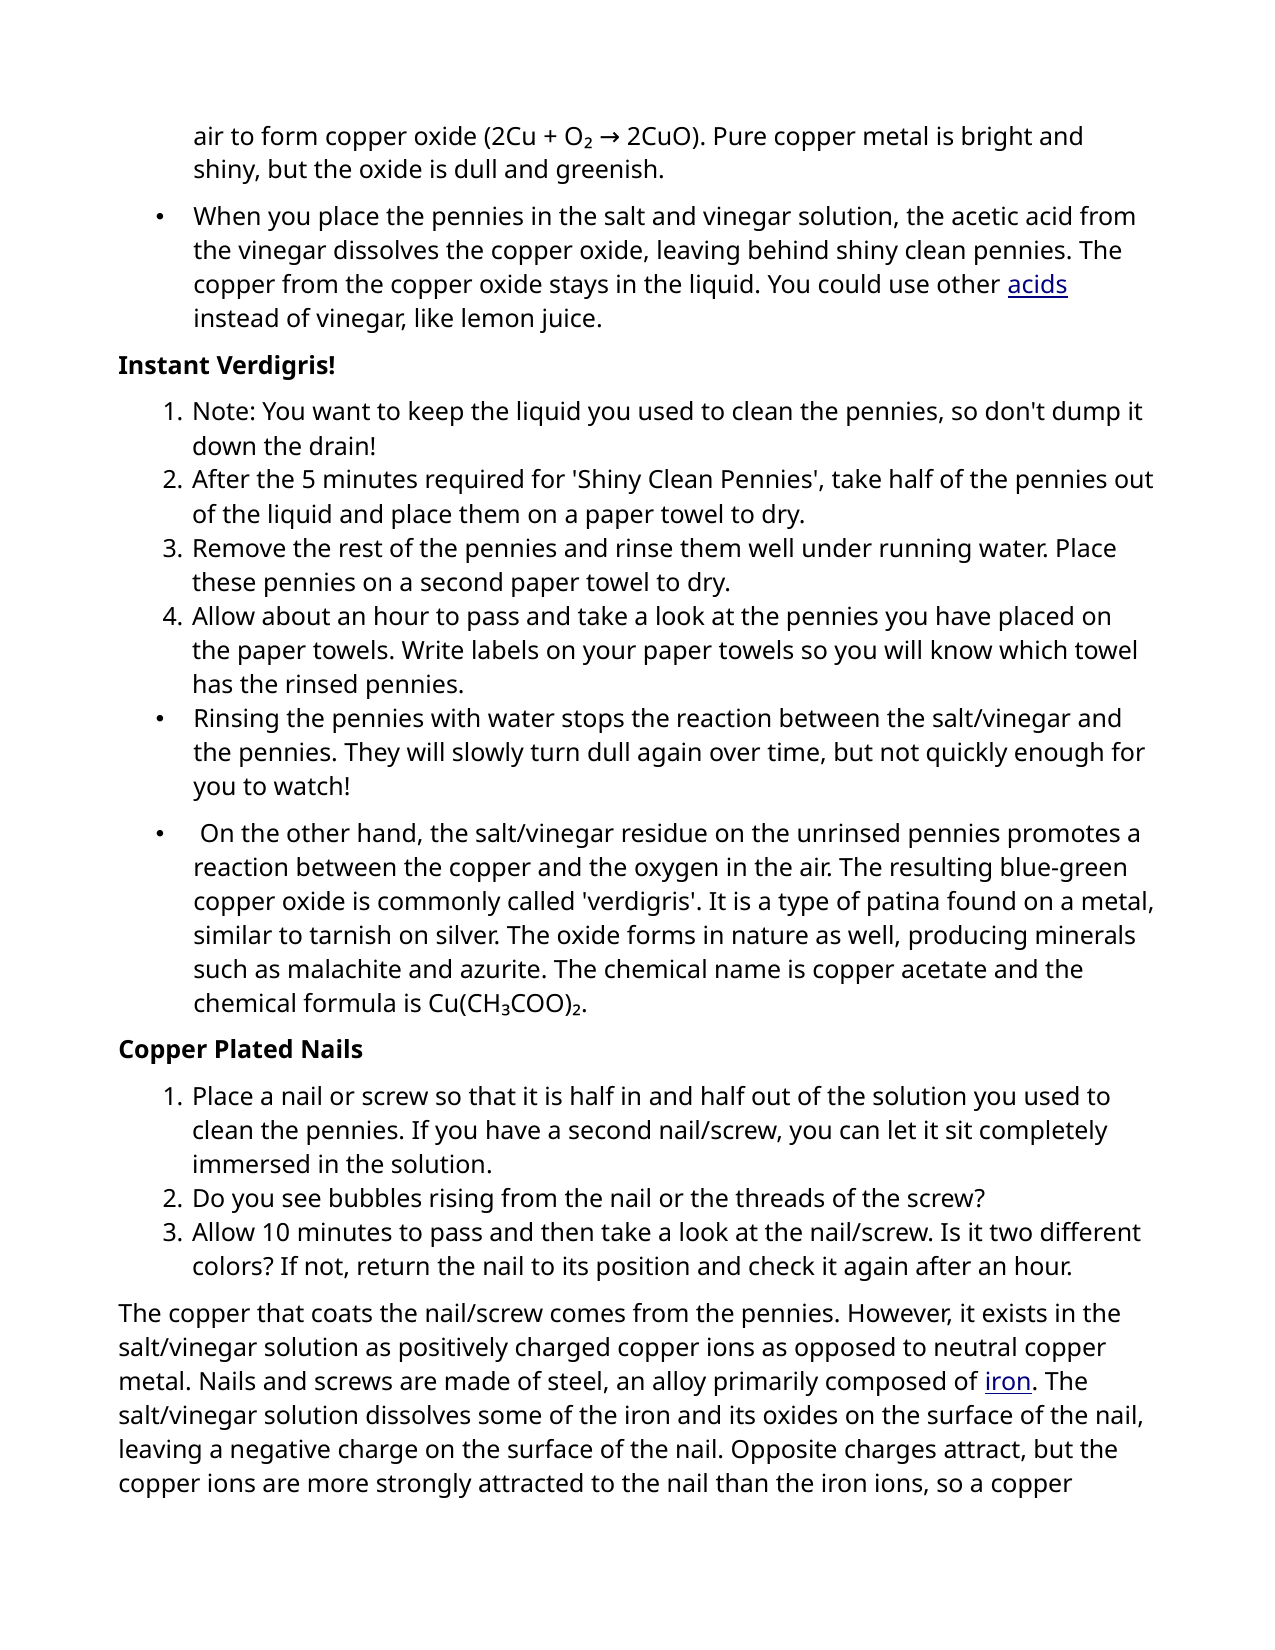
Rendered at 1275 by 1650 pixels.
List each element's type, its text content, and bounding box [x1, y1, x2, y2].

list Note: You want to keep the liquid you used to clean the pennies, so don't dump it down the drain! [162, 394, 1157, 462]
list air to form copper oxide (2Cu + O₂ → 2CuO). Pure copper metal is bright and shiny, but the oxide is dull and greenish. [156, 118, 1157, 186]
list Allow about an hour to pass and take a look at the pennies you have placed on the paper towels. Write labels on your paper towels so you will know which towel has the rinsed pennies. [162, 598, 1157, 701]
list After the 5 minutes required for 'Shiny Clean Pennies', take half of the pennies out of the liquid and place them on a paper towel to dry. [162, 462, 1157, 530]
list When you place the pennies in the salt and vinegar solution, the acetic acid from the vinegar dissolves the copper oxide, leaving behind shiny clean pennies. The copper from the copper oxide stays in the liquid. You could use other acids instead of vinegar, like lemon juice. [156, 199, 1157, 335]
list Place a nail or screw so that it is half in and half out of the solution you used to clean the pennies. If you have a second nail/screw, you can let it sit completely immersed in the solution. [162, 1079, 1157, 1181]
list Remove the rest of the pennies and rinse them well under running water. Place these pennies on a second paper towel to dry. [162, 530, 1157, 598]
list Rinsing the pennies with water stops the reaction between the salt/vinegar and the pennies. They will slowly turn dull again over time, but not quickly enough for you to watch! [156, 701, 1157, 803]
list Do you see bubbles rising from the nail or the threads of the screw? [162, 1181, 1157, 1215]
text The copper that coats the nail/screw comes from the pennies. However, it exists in the salt/vinegar solution as positively charged copper ions as opposed to neutral copper metal. Nails and screws are made of steel, an alloy primarily composed of iron. The salt/vinegar solution dissolves some of the iron and its oxides on the surface of the nail, leaving a negative charge on the surface of the nail. Opposite charges attract, but the copper ions are more strongly attracted to the nail than the iron ions, so a copper [118, 1296, 1157, 1500]
list Allow 10 minutes to pass and then take a look at the nail/screw. Is it two different colors? If not, return the nail to its position and check it again after an hour. [162, 1215, 1157, 1283]
text Copper Plated Nails [118, 1032, 1157, 1066]
text Instant Verdigris! [118, 347, 1157, 382]
list On the other hand, the salt/vinegar residue on the unrinsed pennies promotes a reaction between the copper and the oxygen in the air. The resulting blue-green copper oxide is commonly called 'verdigris'. It is a type of patina found on a metal, similar to tarnish on silver. The oxide forms in nature as well, producing minerals such as malachite and azurite. The chemical name is copper acetate and the chemical formula is Cu(CH₃COO)₂. [156, 815, 1157, 1020]
